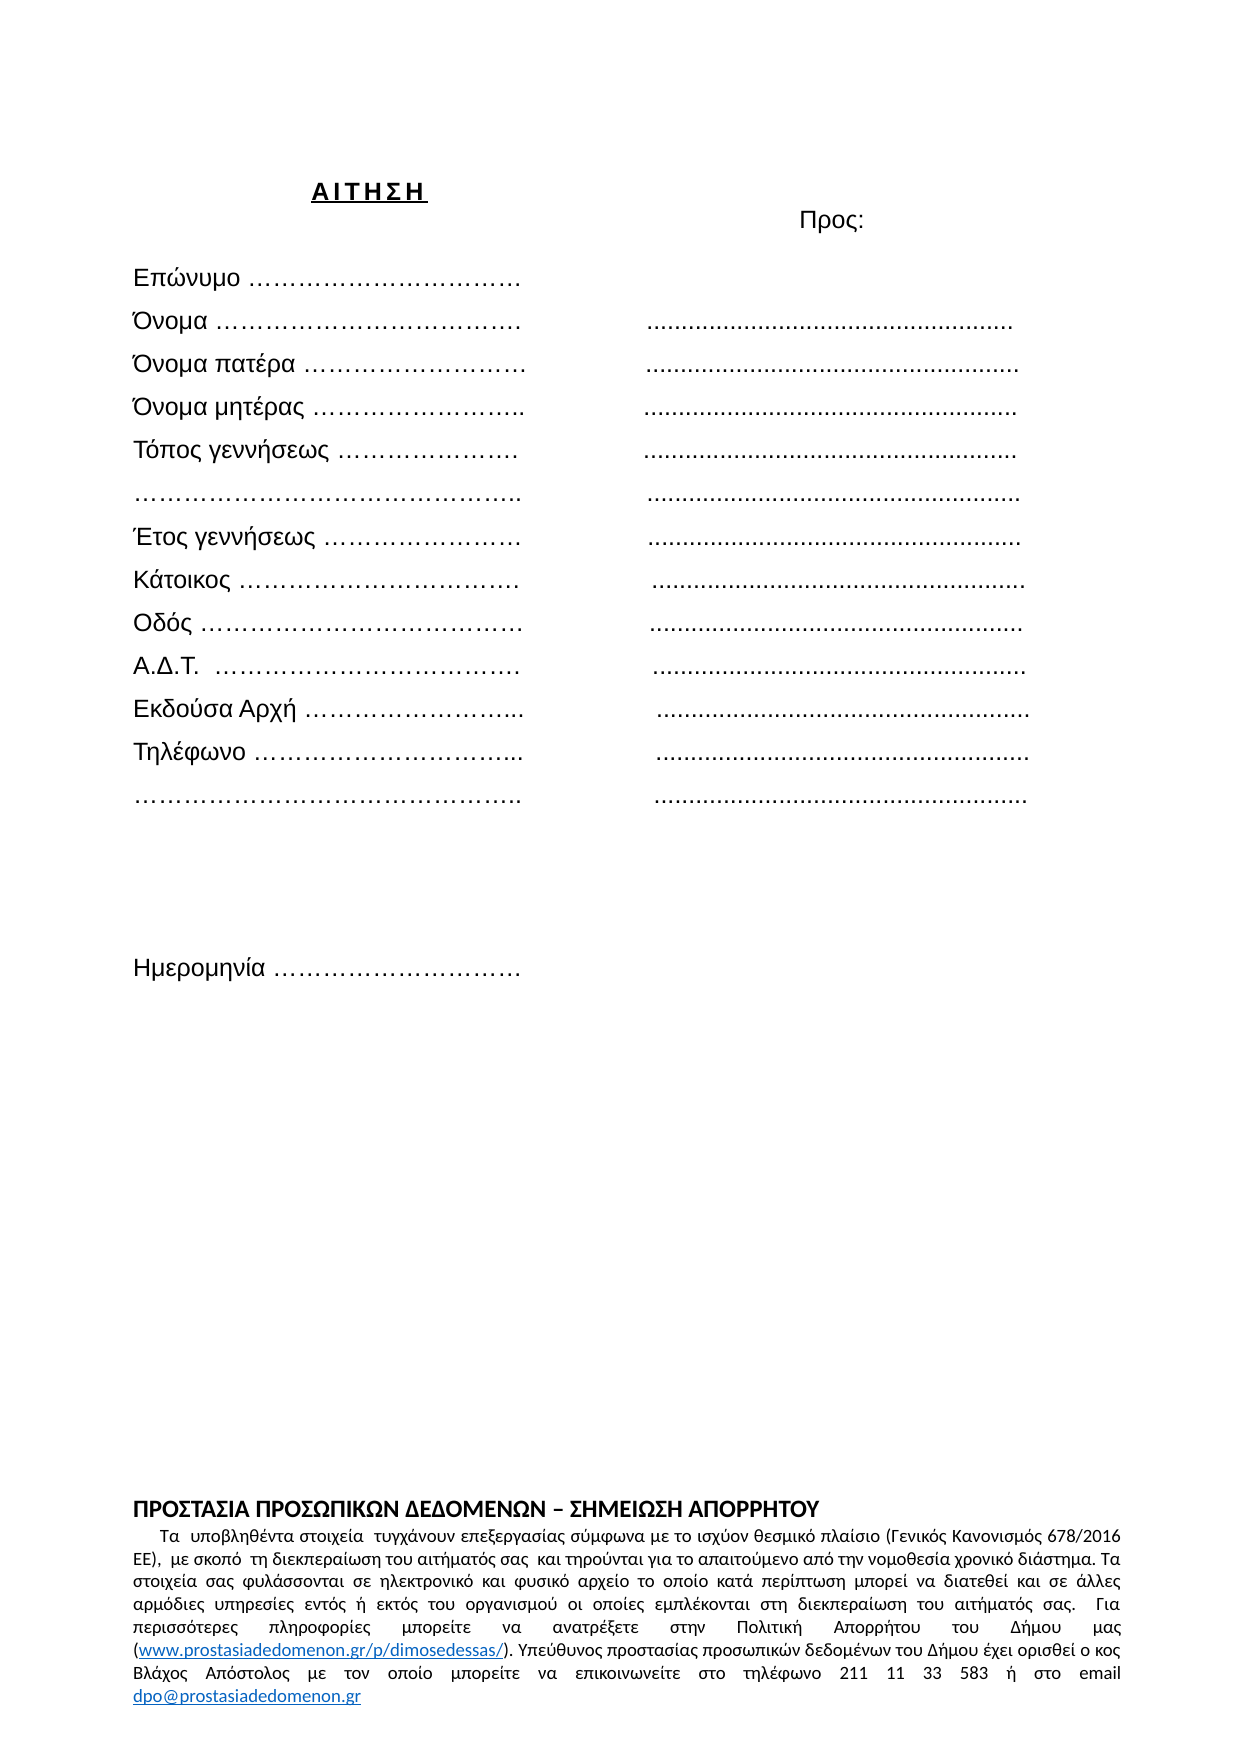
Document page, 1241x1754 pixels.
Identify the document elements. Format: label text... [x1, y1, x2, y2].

text Προς: [133, 205, 1122, 234]
text Όνομα μητέρας …………………….. ...................................................... [133, 392, 1122, 421]
text ΑΙΤΗΣΗ [133, 176, 1122, 205]
text Κάτοικος ……………………………. ...................................................... [133, 564, 1122, 593]
text ……………………………………….. ...................................................... [133, 780, 1122, 809]
text Ημερομηνία ………………………… [133, 953, 1122, 981]
text ……………………………………….. ...................................................... [133, 478, 1122, 507]
text Όνομα πατέρα ……………………… ...................................................... [133, 349, 1122, 378]
text Έτος γεννήσεως …………………… ...................................................... [133, 521, 1122, 550]
text Επώνυμο …………………………… [133, 263, 1122, 291]
text Εκδούσα Αρχή ……………………... ...................................................... [133, 694, 1122, 723]
text ΠΡΟΣΤΑΣΙΑ ΠΡΟΣΩΠΙΚΩΝ ΔΕΔΟΜΕΝΩΝ – ΣΗΜΕΙΩΣΗ ΑΠΟΡΡΗΤΟΥ [133, 1493, 1122, 1524]
text Α.Δ.Τ. ………………………………. ...................................................... [133, 651, 1122, 679]
text Τόπος γεννήσεως …………………. ...................................................... [133, 435, 1122, 464]
text Τηλέφωνο …………………………... ...................................................... [133, 737, 1122, 766]
text Όνομα ………………………………. ..................................................... [133, 306, 1122, 334]
text Τα υποβληθέντα στοιχεία τυγχάνουν επεξεργασίας σύμφωνα με το ισχύον θεσμικό πλαίσιο (Γενικός Κανονισμός 678/2016 ΕΕ), με σκοπό τη διεκπεραίωση του αιτήματός σας και τηρούνται για το απαιτούμενο από την νομοθεσία χρονικό διάστημα. Τα στοιχεία σας φυλάσσονται σε ηλεκτρονικό και φυσικό αρχείο το οποίο κατά περίπτωση μπορεί να διατεθεί και σε άλλες αρμόδιες υπηρεσίες εντός ή εκτός του οργανισμού οι οποίες εμπλέκονται στη διεκπεραίωση του αιτήματός σας. Για περισσότερες πληροφορίες μπορείτε να ανατρέξετε στην Πολιτική Απορρήτου του Δήμου μας (www.prostasiadedomenon.gr/p/dimosedessas/). Υπεύθυνος προστασίας προσωπικών δεδομένων του Δήμου έχει ορισθεί ο κος Βλάχος Απόστολος με τον οποίο μπορείτε να επικοινωνείτε στο τηλέφωνο 211 11 33 583 ή στο email dpo@prostasiadedomenon.gr [133, 1524, 1122, 1707]
text Οδός ………………………………… ...................................................... [133, 608, 1122, 636]
